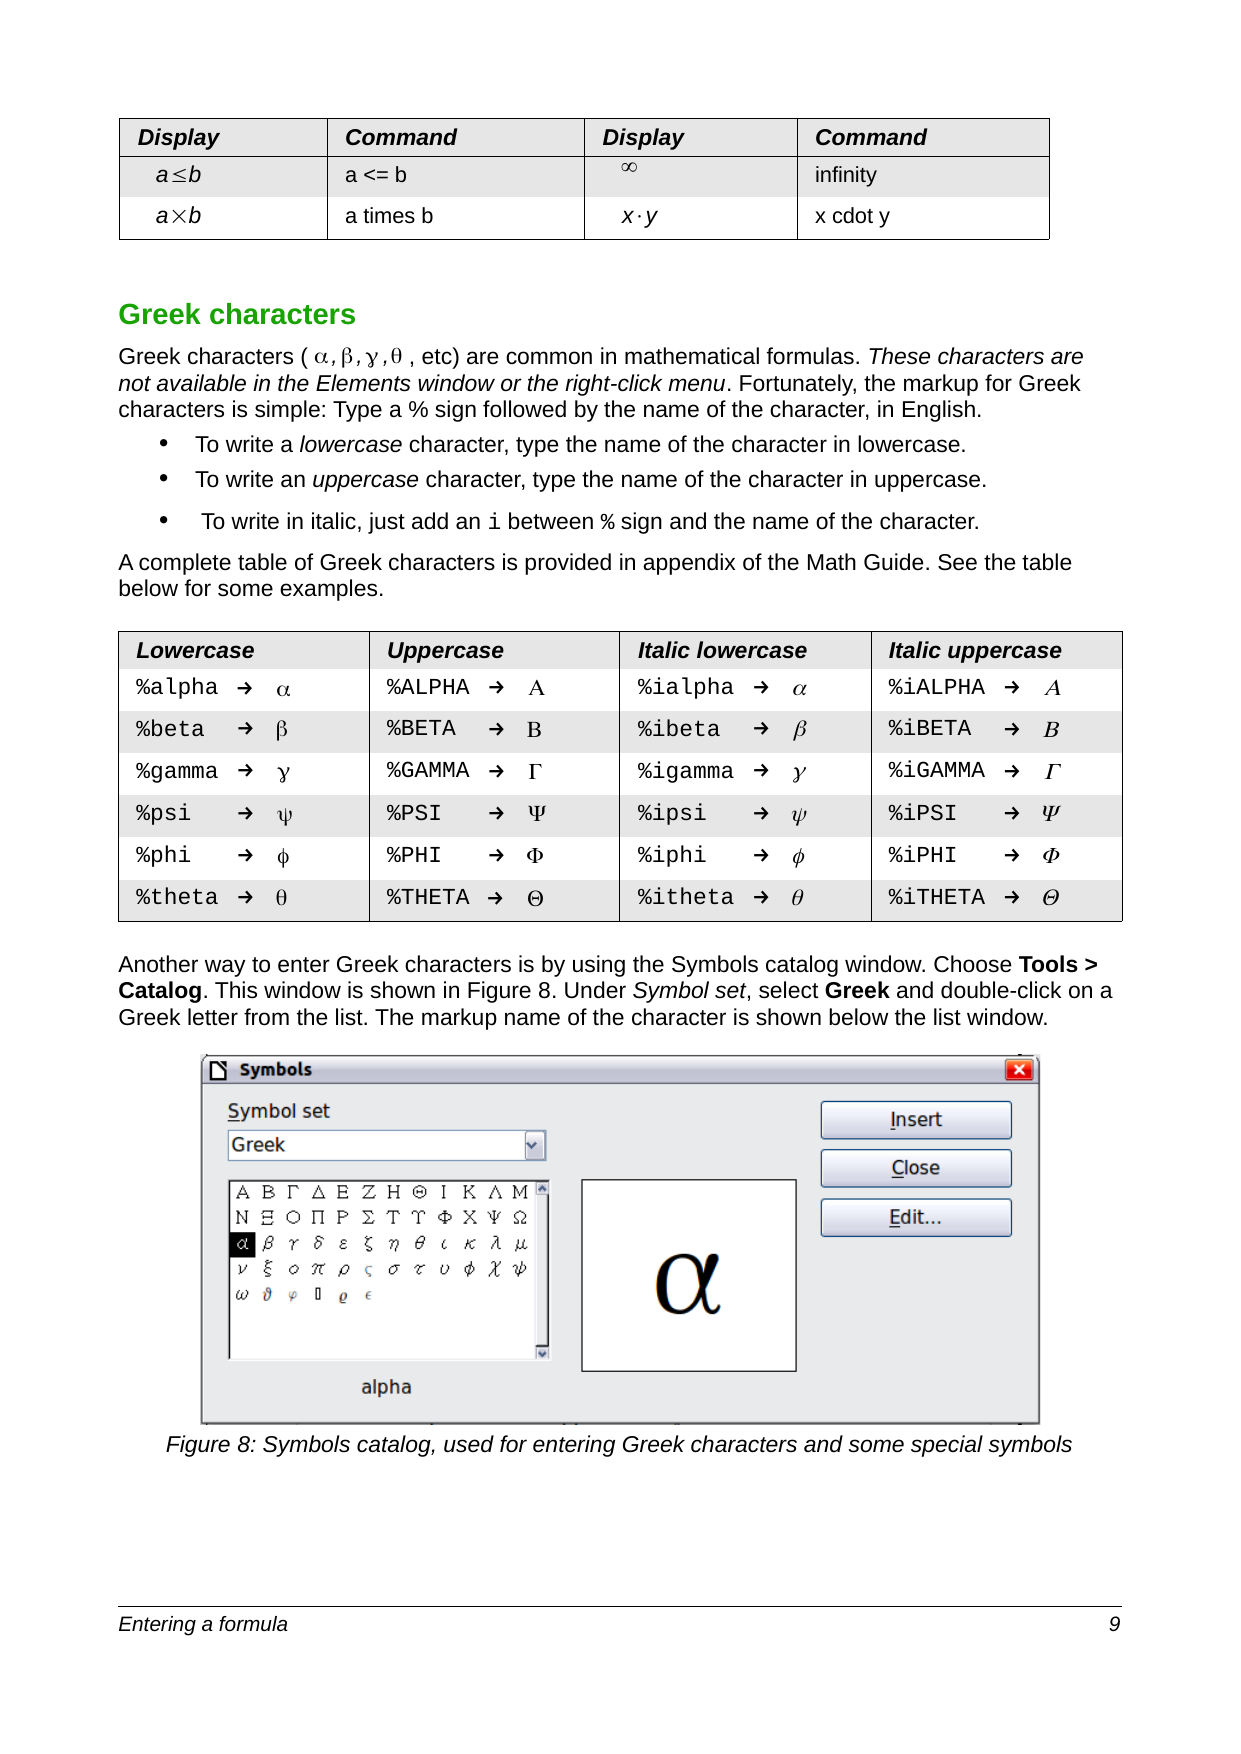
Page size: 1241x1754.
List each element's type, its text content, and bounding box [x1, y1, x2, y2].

table_cell %ialpha [620, 669, 871, 711]
table_cell infinity [798, 157, 1049, 197]
table_cell %beta [119, 711, 369, 753]
table_cell %BETA [370, 711, 619, 753]
table_cell %itheta [620, 880, 871, 921]
table_header Uppercase [370, 632, 619, 669]
table_header Lowercase [119, 632, 369, 669]
list To write a lowercase character, type the name of the character in lowercase. [156, 429, 1122, 458]
table_cell a times b [328, 198, 584, 239]
subtitle Greek characters [118, 297, 1122, 331]
table_cell %GAMMA [370, 753, 619, 795]
table_cell %iPHI [872, 838, 1122, 879]
table_cell %THETA [370, 880, 619, 921]
table_cell %iphi [620, 838, 871, 879]
table_header Command [798, 119, 1049, 156]
text Figure 8: Symbols catalog, used for entering Greek characters and some special symbols [144, 1431, 1096, 1457]
table_cell %iGAMMA [872, 753, 1122, 795]
table_cell [585, 157, 797, 197]
picture [200, 1054, 1041, 1425]
table_header Command [328, 119, 584, 156]
table_cell [120, 157, 327, 197]
table_cell %iBETA [872, 711, 1122, 753]
table_cell %phi [119, 838, 369, 879]
list To write in italic, just add an i between % sign and the name of the character. [156, 506, 1122, 536]
table_cell [120, 198, 327, 239]
table_cell a <= b [328, 157, 584, 197]
text A complete table of Greek characters is provided in appendix of the Math Guide. See the table below for some examples. [118, 548, 1122, 601]
table_cell [585, 198, 797, 239]
table_header Italic lowercase [620, 632, 871, 669]
text Another way to enter Greek characters is by using the Symbols catalog window. Choose Tools > Catalog. This window is shown in Figure 8. Under Symbol set, select Greek and double-click on a Greek letter from the list. The markup name of the character is shown below the list window. [118, 951, 1122, 1030]
table_cell %gamma [119, 753, 369, 795]
table_cell x cdot y [798, 198, 1049, 239]
table_cell %iTHETA [872, 880, 1122, 921]
table_cell %ALPHA [370, 669, 619, 711]
table_cell %theta [119, 880, 369, 921]
list Greek characters (, etc) are common in mathematical formulas. These characters are not available in the Elements window or the right-click menu. Fortunately, the markup for Greek characters is simple: Type a % sign followed by the name of the character, in English. [118, 343, 1122, 422]
table_cell %psi [119, 795, 369, 837]
table_cell %iPSI [872, 795, 1122, 837]
table_header Italic uppercase [872, 632, 1122, 669]
table_header Display [585, 119, 797, 156]
table_cell %igamma [620, 753, 871, 795]
table_cell %iALPHA [872, 669, 1122, 711]
table_cell %ibeta [620, 711, 871, 753]
table_cell %ipsi [620, 795, 871, 837]
table_cell %PSI [370, 795, 619, 837]
table_cell %alpha [119, 669, 369, 711]
table_cell %PHI [370, 838, 619, 879]
list To write an uppercase character, type the name of the character in uppercase. [156, 464, 1122, 493]
table_header Display [120, 119, 327, 156]
